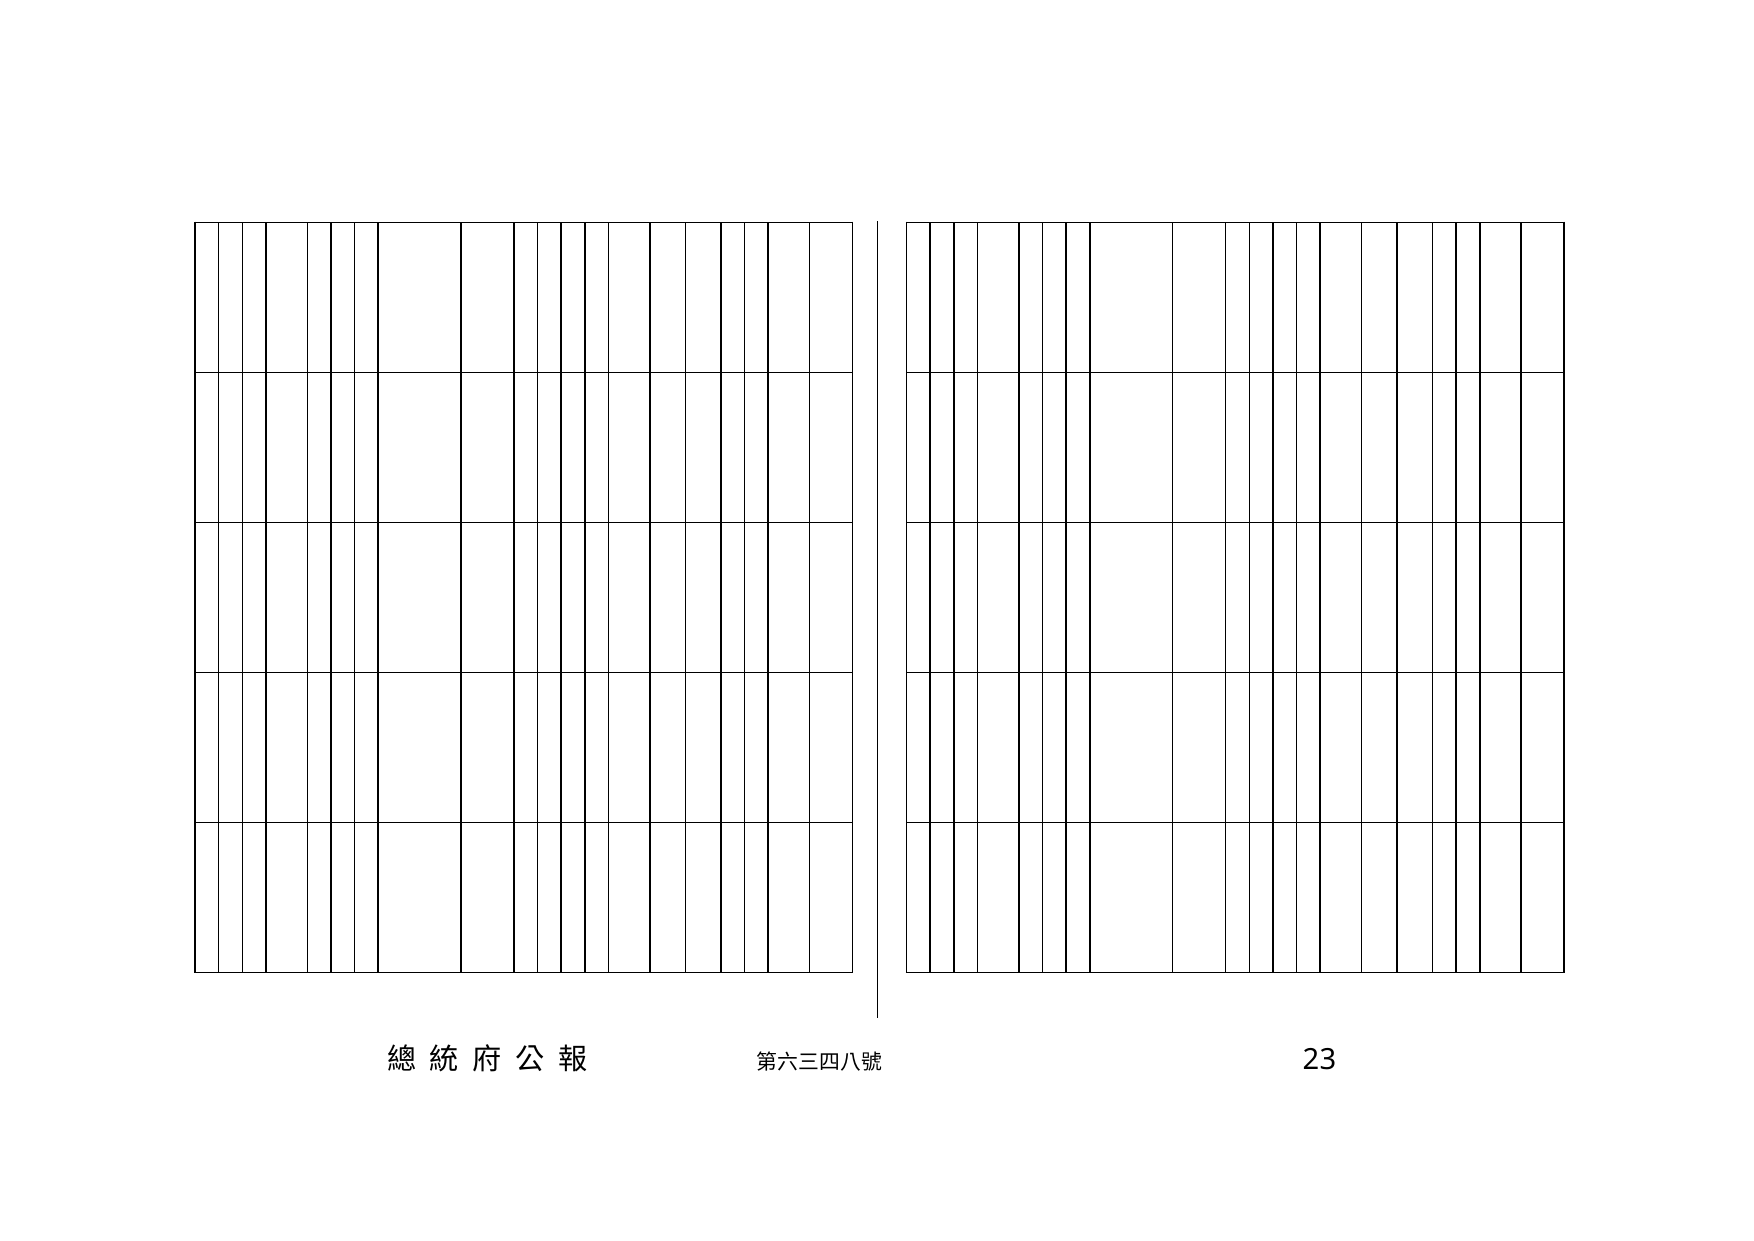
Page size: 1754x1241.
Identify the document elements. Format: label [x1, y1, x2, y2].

table_cell [769, 673, 809, 822]
table_cell [1274, 823, 1296, 972]
table_cell [686, 223, 720, 372]
table_cell [332, 823, 354, 972]
table_cell [586, 373, 608, 522]
table_cell [722, 223, 744, 372]
table_cell [1398, 373, 1432, 522]
table_cell [955, 223, 977, 372]
table_cell [722, 823, 744, 972]
table_cell [515, 823, 537, 972]
table_cell [586, 523, 608, 672]
table_cell [379, 223, 460, 372]
table_cell [722, 673, 744, 822]
table_cell [1481, 373, 1520, 522]
table_cell [1457, 523, 1479, 672]
table_cell [196, 673, 218, 822]
table_cell [515, 523, 537, 672]
table_cell [1067, 523, 1089, 672]
table_cell [219, 523, 242, 672]
table_cell [686, 523, 720, 672]
table_cell [243, 673, 265, 822]
table_cell [562, 223, 584, 372]
table_cell [462, 823, 513, 972]
table_cell [1321, 673, 1361, 822]
table_cell [355, 223, 377, 372]
table_cell [219, 823, 242, 972]
table_cell [955, 823, 977, 972]
table_cell [1173, 223, 1225, 372]
table_cell [1043, 373, 1065, 522]
table_cell [810, 523, 852, 672]
table_cell [1250, 823, 1272, 972]
table_cell [1398, 523, 1432, 672]
table_cell [931, 673, 953, 822]
table_cell [308, 673, 330, 822]
table_cell [609, 373, 649, 522]
table_cell [1020, 373, 1042, 522]
table_cell [462, 523, 513, 672]
table_cell [1457, 823, 1479, 972]
table_cell [1297, 373, 1319, 522]
table_cell [1250, 523, 1272, 672]
table_cell [1321, 523, 1361, 672]
table_cell [267, 673, 307, 822]
table_cell [308, 373, 330, 522]
table_cell [1362, 523, 1396, 672]
table_cell [538, 373, 560, 522]
table_cell [1226, 523, 1249, 672]
table_cell [243, 523, 265, 672]
table_cell [978, 223, 1018, 372]
table_cell [1481, 523, 1520, 672]
table_cell [538, 223, 560, 372]
table_cell [609, 223, 649, 372]
table_cell [1020, 523, 1042, 672]
table_cell [651, 373, 685, 522]
table_cell [355, 673, 377, 822]
table_cell [332, 673, 354, 822]
table_cell [1433, 373, 1455, 522]
table_cell [1297, 523, 1319, 672]
table_cell [196, 523, 218, 672]
table_cell [686, 373, 720, 522]
table_cell [1043, 523, 1065, 672]
table_cell [562, 373, 584, 522]
table_cell [1226, 373, 1249, 522]
table_cell [651, 523, 685, 672]
table_cell [1398, 223, 1432, 372]
table_cell [1067, 673, 1089, 822]
table_cell [332, 373, 354, 522]
table_cell [1043, 673, 1065, 822]
table_cell [267, 223, 307, 372]
table_cell [722, 373, 744, 522]
table_cell [810, 823, 852, 972]
table_cell [1173, 823, 1225, 972]
table_cell [1043, 223, 1065, 372]
table_cell [1067, 223, 1089, 372]
table_cell [931, 223, 953, 372]
table_cell [1481, 223, 1520, 372]
table_cell [1091, 673, 1172, 822]
table_cell [745, 373, 767, 522]
table_cell [1481, 673, 1520, 822]
table_cell [769, 223, 809, 372]
table_cell [745, 823, 767, 972]
table_cell [1362, 823, 1396, 972]
table_cell [243, 373, 265, 522]
table_cell [462, 223, 513, 372]
table_cell [308, 523, 330, 672]
table_cell [1250, 223, 1272, 372]
table_cell [686, 673, 720, 822]
table_cell [978, 523, 1018, 672]
table_cell [1091, 523, 1172, 672]
table_cell [1250, 673, 1272, 822]
table_cell [1457, 223, 1479, 372]
table_cell [1091, 373, 1172, 522]
table_cell [1362, 673, 1396, 822]
table_cell [515, 373, 537, 522]
table_cell [1433, 523, 1455, 672]
table_cell [1091, 823, 1172, 972]
table_cell [308, 823, 330, 972]
table_cell [243, 823, 265, 972]
table_cell [609, 673, 649, 822]
table_cell [931, 373, 953, 522]
table_cell [955, 673, 977, 822]
table_cell [931, 823, 953, 972]
table_cell [686, 823, 720, 972]
table_cell [379, 373, 460, 522]
table_cell [1522, 823, 1563, 972]
table_cell [562, 673, 584, 822]
table_cell [745, 673, 767, 822]
table_cell [538, 823, 560, 972]
table_cell [219, 373, 242, 522]
table_cell [462, 373, 513, 522]
table_cell [1067, 823, 1089, 972]
table_cell [1297, 673, 1319, 822]
table_cell [1173, 373, 1225, 522]
table_cell [515, 223, 537, 372]
table_cell [1362, 373, 1396, 522]
table_cell [1091, 223, 1172, 372]
table_cell [1226, 223, 1249, 372]
table_cell [769, 823, 809, 972]
table_cell [586, 223, 608, 372]
table_cell [243, 223, 265, 372]
table_cell [1522, 223, 1563, 372]
table_cell [1362, 223, 1396, 372]
table_cell [355, 523, 377, 672]
table_cell [562, 523, 584, 672]
table_cell [1250, 373, 1272, 522]
table_cell [219, 223, 242, 372]
table_cell [462, 673, 513, 822]
table_cell [196, 373, 218, 522]
table_cell [196, 823, 218, 972]
table_cell [1433, 823, 1455, 972]
table_cell [955, 523, 977, 672]
table_cell [1226, 673, 1249, 822]
table_cell [308, 223, 330, 372]
table_cell [907, 673, 929, 822]
table_cell [745, 523, 767, 672]
table_cell [379, 523, 460, 672]
table_cell [810, 223, 852, 372]
table_cell [1457, 373, 1479, 522]
table_cell [379, 823, 460, 972]
table_cell [562, 823, 584, 972]
table_cell [1321, 223, 1361, 372]
table_cell [1522, 373, 1563, 522]
table_cell [1274, 673, 1296, 822]
table_cell [978, 673, 1018, 822]
table_cell [978, 373, 1018, 522]
table_cell [267, 523, 307, 672]
table_cell [515, 673, 537, 822]
table_cell [978, 823, 1018, 972]
table_cell [651, 673, 685, 822]
table_cell [1321, 373, 1361, 522]
table_cell [1020, 223, 1042, 372]
table_cell [1020, 673, 1042, 822]
table_cell [1398, 823, 1432, 972]
table_cell [1020, 823, 1042, 972]
table_cell [1173, 673, 1225, 822]
table_cell [907, 223, 929, 372]
table_cell [769, 523, 809, 672]
table_cell [1321, 823, 1361, 972]
table_cell [1433, 673, 1455, 822]
table_cell [955, 373, 977, 522]
table_cell [1173, 523, 1225, 672]
table_cell [196, 223, 218, 372]
table_cell [1274, 523, 1296, 672]
table_cell [1274, 223, 1296, 372]
table_cell [931, 523, 953, 672]
table_cell [651, 823, 685, 972]
table_cell [1522, 523, 1563, 672]
table_cell [1274, 373, 1296, 522]
table_cell [745, 223, 767, 372]
table_cell [219, 673, 242, 822]
table_cell [355, 373, 377, 522]
table_cell [538, 673, 560, 822]
table_cell [907, 523, 929, 672]
table_cell [267, 373, 307, 522]
table_cell [810, 373, 852, 522]
table_cell [586, 673, 608, 822]
table_cell [1226, 823, 1249, 972]
table_cell [1067, 373, 1089, 522]
table_cell [907, 373, 929, 522]
table_cell [1481, 823, 1520, 972]
table_cell [609, 523, 649, 672]
table_cell [769, 373, 809, 522]
table_cell [379, 673, 460, 822]
table_cell [651, 223, 685, 372]
table_cell [538, 523, 560, 672]
table_cell [267, 823, 307, 972]
table_cell [1043, 823, 1065, 972]
table_cell [907, 823, 929, 972]
table_cell [1297, 823, 1319, 972]
table_cell [332, 523, 354, 672]
table_cell [1433, 223, 1455, 372]
table_cell [810, 673, 852, 822]
table_cell [355, 823, 377, 972]
table_cell [1297, 223, 1319, 372]
table_cell [609, 823, 649, 972]
table_cell [1457, 673, 1479, 822]
table_cell [1522, 673, 1563, 822]
table_cell [722, 523, 744, 672]
table_cell [332, 223, 354, 372]
table_cell [1398, 673, 1432, 822]
table_cell [586, 823, 608, 972]
